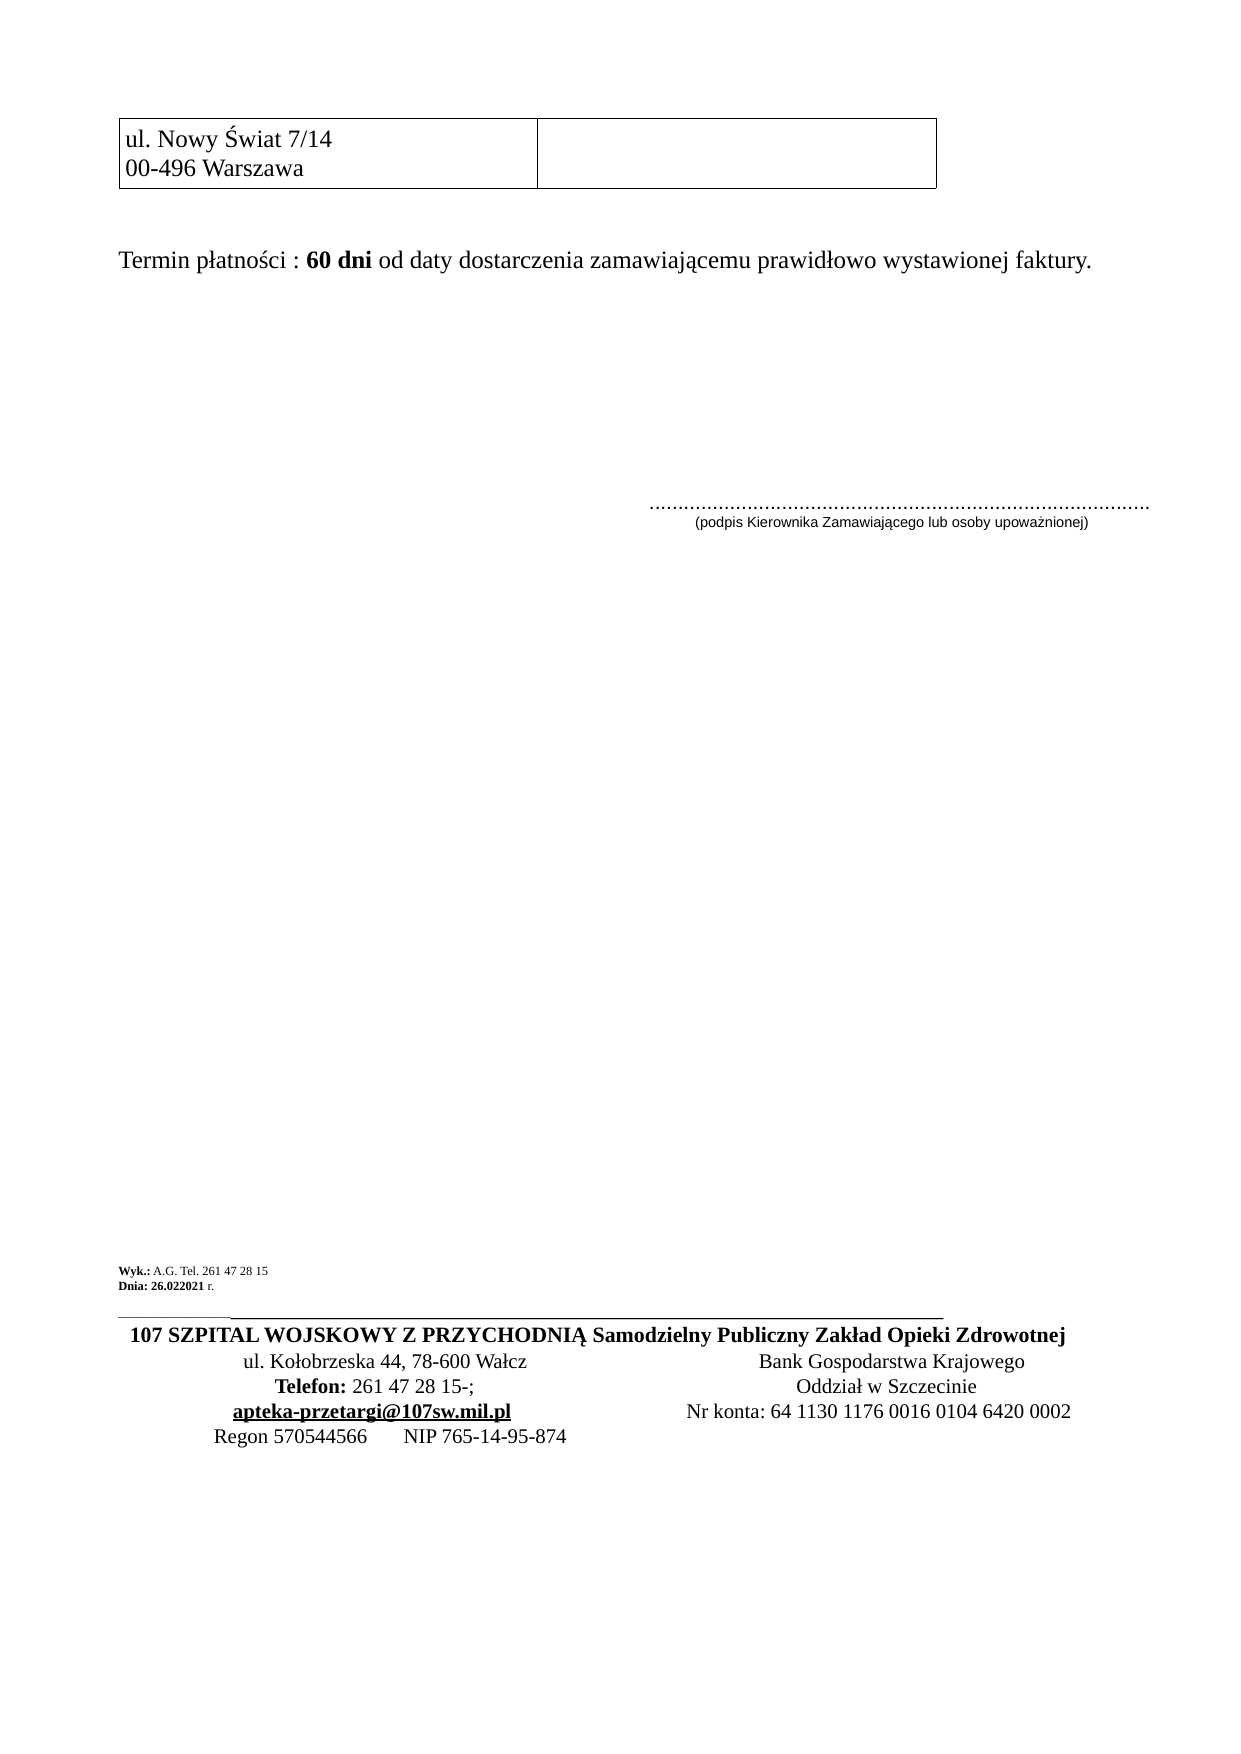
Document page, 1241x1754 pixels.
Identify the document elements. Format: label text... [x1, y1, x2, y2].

table_header Bank Gospodarstwa Krajowego Oddział w Szczecinie Nr konta: 64 1130 1176 0016 0104 6420 0002 [616, 1348, 1084, 1448]
text (podpis Kierownika Zamawiającego lub osoby upoważnionej) [532, 514, 1152, 531]
text 107 SZPITAL WOJSKOWY Z PRZYCHODNIĄ Samodzielny Publiczny Zakład Opieki Zdrowotnej [118, 1321, 1152, 1348]
text ....................................................................................... [118, 490, 1152, 514]
text Wyk.: A.G. Tel. 261 47 28 15 [118, 1264, 1152, 1278]
text Dnia: 26.022021 r. [118, 1278, 1152, 1293]
table_cell ul. Nowy Świat 7/14 00-496 Warszawa [120, 119, 537, 188]
table_header ul. Kołobrzeska 44, 78-600 Wałcz Telefon: 261 47 28 15-; apteka-przetargi@107sw.mil.pl Regon 570544566 NIP 765-14-95-874 [128, 1348, 616, 1448]
text ___________________________________________________________________________ [118, 1293, 1152, 1321]
text Termin płatności : 60 dni od daty dostarczenia zamawiającemu prawidłowo wystawionej faktury. [118, 246, 1152, 274]
table_cell [538, 119, 936, 188]
